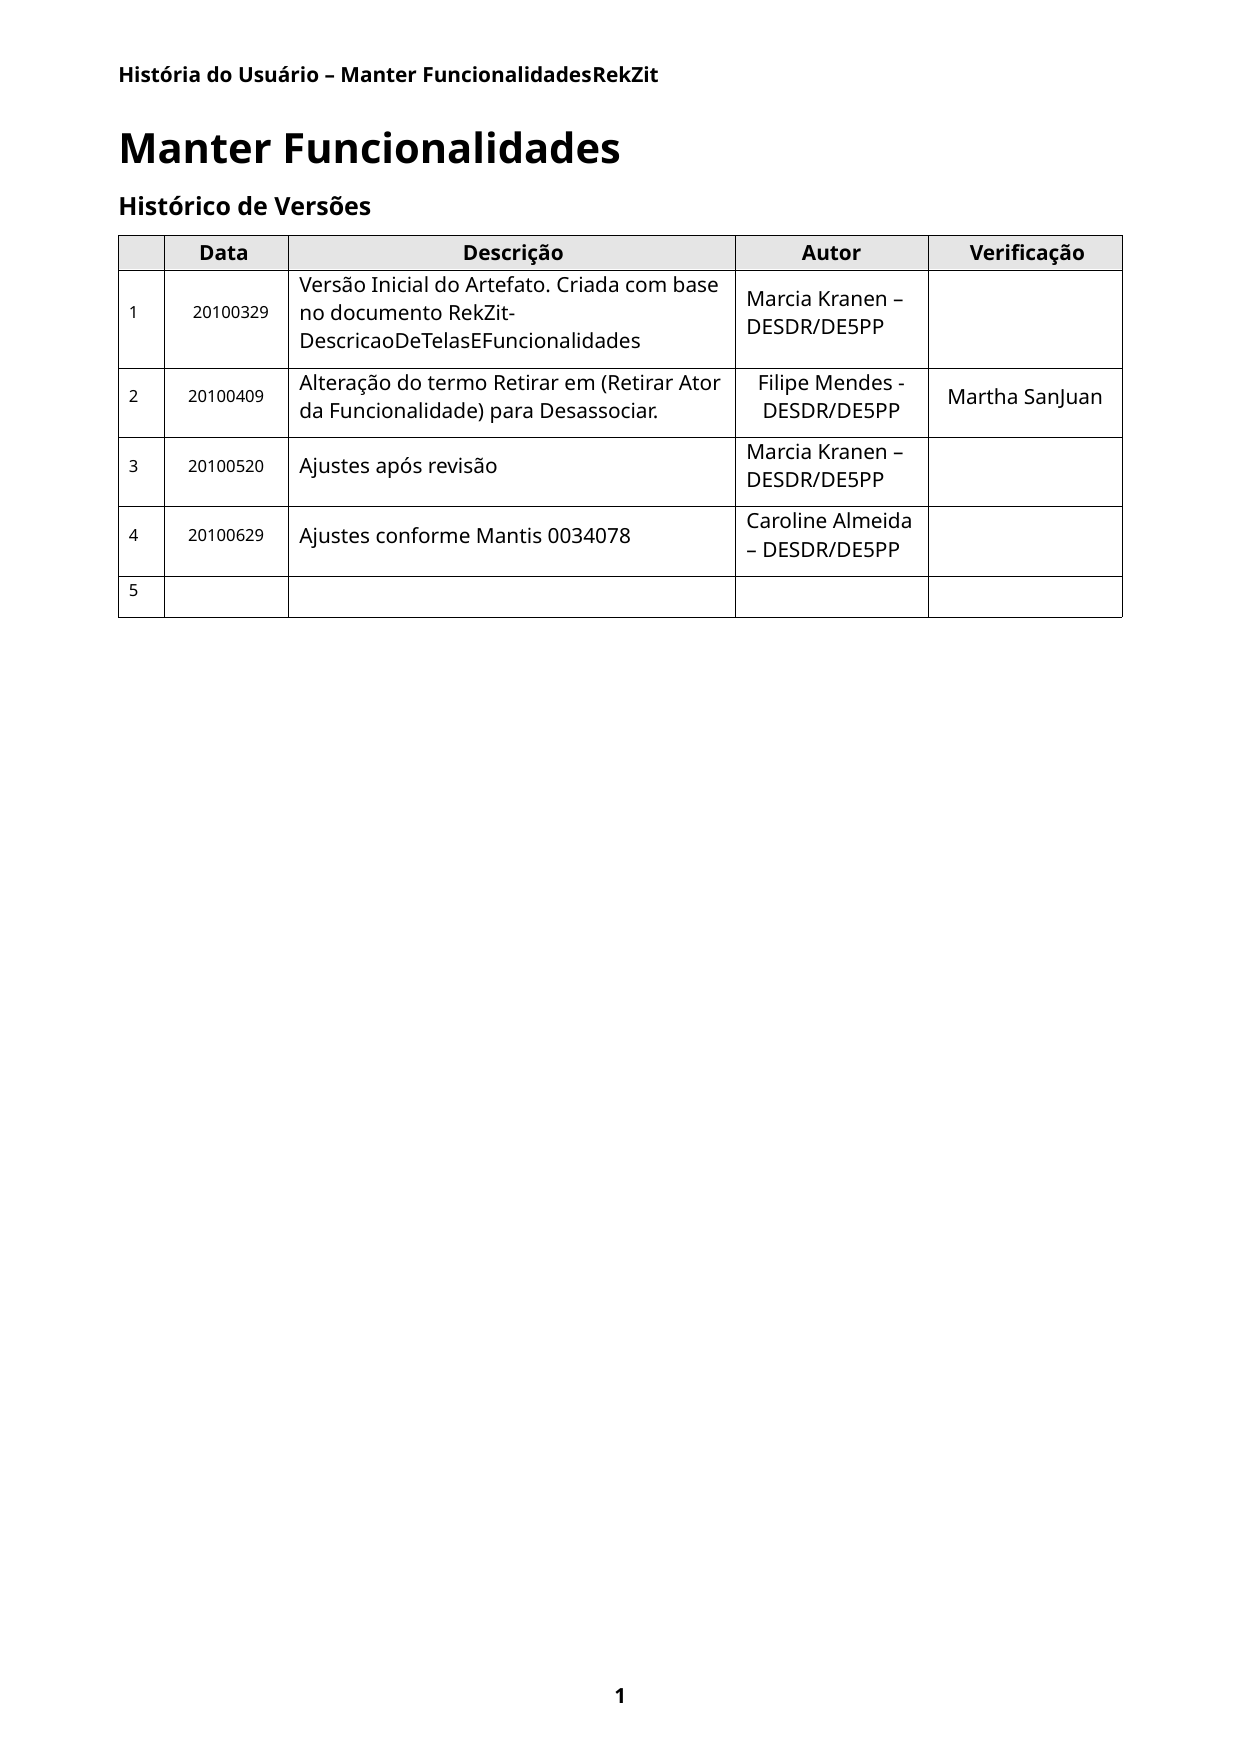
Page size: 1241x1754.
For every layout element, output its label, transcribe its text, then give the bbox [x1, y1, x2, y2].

table_header Autor [736, 236, 928, 269]
table_cell [119, 438, 164, 506]
table_cell [929, 271, 1122, 367]
table_cell Marcia Kranen – DESDR/DE5PP [736, 271, 928, 367]
table_header Data [165, 236, 288, 269]
table_cell Versão Inicial do Artefato. Criada com base no documento RekZit-DescricaoDeTelasEFuncionalidades [289, 271, 735, 367]
table_header Descrição [289, 236, 735, 269]
table_cell Marcia Kranen – DESDR/DE5PP [736, 438, 928, 506]
table_cell [929, 577, 1122, 617]
table_cell Filipe Mendes - DESDR/DE5PP [736, 369, 928, 437]
table_cell [165, 577, 288, 617]
table_cell [289, 577, 735, 617]
table_cell Martha SanJuan [929, 369, 1122, 437]
table_cell [119, 369, 164, 437]
table_cell Ajustes conforme Mantis 0034078 [289, 507, 735, 576]
table_header Verificação [929, 236, 1122, 269]
text Histórico de Versões [118, 189, 1122, 223]
table_cell [736, 577, 928, 617]
table_cell 20100629 [165, 507, 288, 576]
table_cell [119, 507, 164, 576]
table_header [119, 236, 164, 269]
table_cell [119, 271, 164, 367]
table_cell [929, 438, 1122, 506]
table_cell [119, 577, 164, 617]
table_cell Ajustes após revisão [289, 438, 735, 506]
table_cell Caroline Almeida – DESDR/DE5PP [736, 507, 928, 576]
table_cell 20100329 [165, 271, 288, 367]
table_cell [929, 507, 1122, 576]
table_cell Alteração do termo Retirar em (Retirar Ator da Funcionalidade) para Desassociar. [289, 369, 735, 437]
text Manter Funcionalidades [118, 119, 1122, 176]
table_cell 20100409 [165, 369, 288, 437]
table_cell 20100520 [165, 438, 288, 506]
